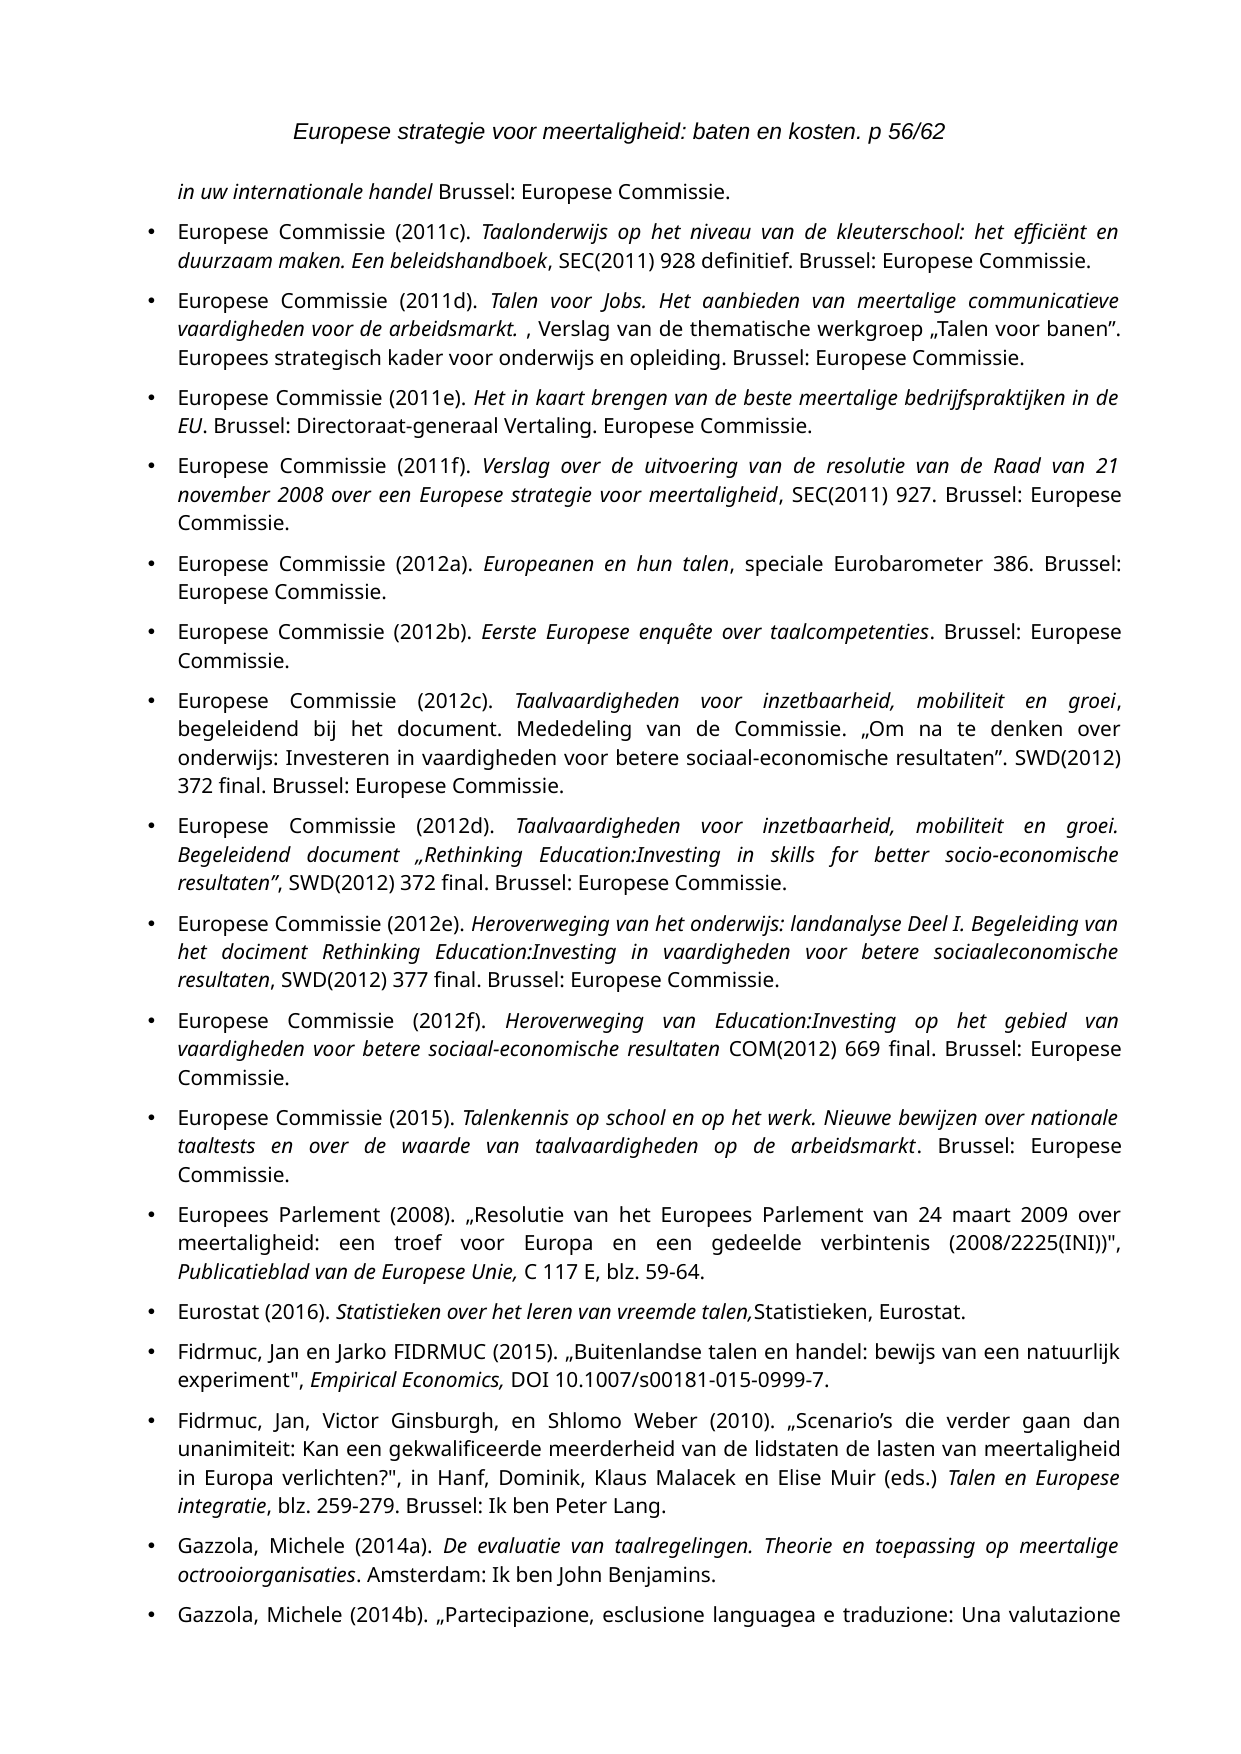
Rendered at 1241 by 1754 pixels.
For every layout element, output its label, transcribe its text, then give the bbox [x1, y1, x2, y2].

list Fidrmuc, Jan, Victor Ginsburgh, en Shlomo Weber (2010). „Scenario’s die verder gaan dan unanimiteit: Kan een gekwalificeerde meerderheid van de lidstaten de lasten van meertaligheid in Europa verlichten?", in Hanf, Dominik, Klaus Malacek en Elise Muir (eds.) Talen en Europese integratie, blz. 259-279. Brussel: Ik ben Peter Lang. [148, 1406, 1122, 1519]
list Europese Commissie (2011c). Taalonderwijs op het niveau van de kleuterschool: het efficiënt en duurzaam maken. Een beleidshandboek, SEC(2011) 928 definitief. Brussel: Europese Commissie. [148, 217, 1122, 274]
list Europese Commissie (2011e). Het in kaart brengen van de beste meertalige bedrijfspraktijken in de EU. Brussel: Directoraat-generaal Vertaling. Europese Commissie. [148, 383, 1122, 440]
list in uw internationale handel Brussel: Europese Commissie. [148, 177, 1122, 206]
list Europese Commissie (2012d). Taalvaardigheden voor inzetbaarheid, mobiliteit en groei. Begeleidend document „Rethinking Education:Investing in skills for better socio-economische resultaten”, SWD(2012) 372 final. Brussel: Europese Commissie. [148, 812, 1122, 897]
list Europese Commissie (2012b). Eerste Europese enquête over taalcompetenties. Brussel: Europese Commissie. [148, 617, 1122, 674]
list Europese Commissie (2015). Talenkennis op school en op het werk. Nieuwe bewijzen over nationale taaltests en over de waarde van taalvaardigheden op de arbeidsmarkt. Brussel: Europese Commissie. [148, 1103, 1122, 1188]
list Gazzola, Michele (2014a). De evaluatie van taalregelingen. Theorie en toepassing op meertalige octrooiorganisaties. Amsterdam: Ik ben John Benjamins. [148, 1531, 1122, 1588]
list Europese Commissie (2012f). Heroverweging van Education:Investing op het gebied van vaardigheden voor betere sociaal-economische resultaten COM(2012) 669 final. Brussel: Europese Commissie. [148, 1006, 1122, 1091]
list Europese Commissie (2012c). Taalvaardigheden voor inzetbaarheid, mobiliteit en groei, begeleidend bij het document. Mededeling van de Commissie. „Om na te denken over onderwijs: Investeren in vaardigheden voor betere sociaal-economische resultaten”. SWD(2012) 372 final. Brussel: Europese Commissie. [148, 686, 1122, 800]
list Gazzola, Michele (2014b). „Partecipazione, esclusione languagea e traduzione: Una valutazione [148, 1600, 1122, 1628]
list Europese Commissie (2012e). Heroverweging van het onderwijs: landanalyse Deel I. Begeleiding van het dociment Rethinking Education:Investing in vaardigheden voor betere sociaaleconomische resultaten, SWD(2012) 377 final. Brussel: Europese Commissie. [148, 909, 1122, 994]
list Europese Commissie (2011f). Verslag over de uitvoering van de resolutie van de Raad van 21 november 2008 over een Europese strategie voor meertaligheid, SEC(2011) 927. Brussel: Europese Commissie. [148, 452, 1122, 537]
list Europees Parlement (2008). „Resolutie van het Europees Parlement van 24 maart 2009 over meertaligheid: een troef voor Europa en een gedeelde verbintenis (2008/2225(INI))", Publicatieblad van de Europese Unie, C 117 E, blz. 59-64. [148, 1200, 1122, 1285]
list Europese Commissie (2011d). Talen voor Jobs. Het aanbieden van meertalige communicatieve vaardigheden voor de arbeidsmarkt. , Verslag van de thematische werkgroep „Talen voor banen”. Europees strategisch kader voor onderwijs en opleiding. Brussel: Europese Commissie. [148, 286, 1122, 371]
list Europese Commissie (2012a). Europeanen en hun talen, speciale Eurobarometer 386. Brussel: Europese Commissie. [148, 549, 1122, 606]
list Eurostat (2016). Statistieken over het leren van vreemde talen,Statistieken, Eurostat. [148, 1297, 1122, 1325]
list Fidrmuc, Jan en Jarko FIDRMUC (2015). „Buitenlandse talen en handel: bewijs van een natuurlijk experiment", Empirical Economics, DOI 10.1007/s00181-015-0999-7. [148, 1337, 1122, 1394]
